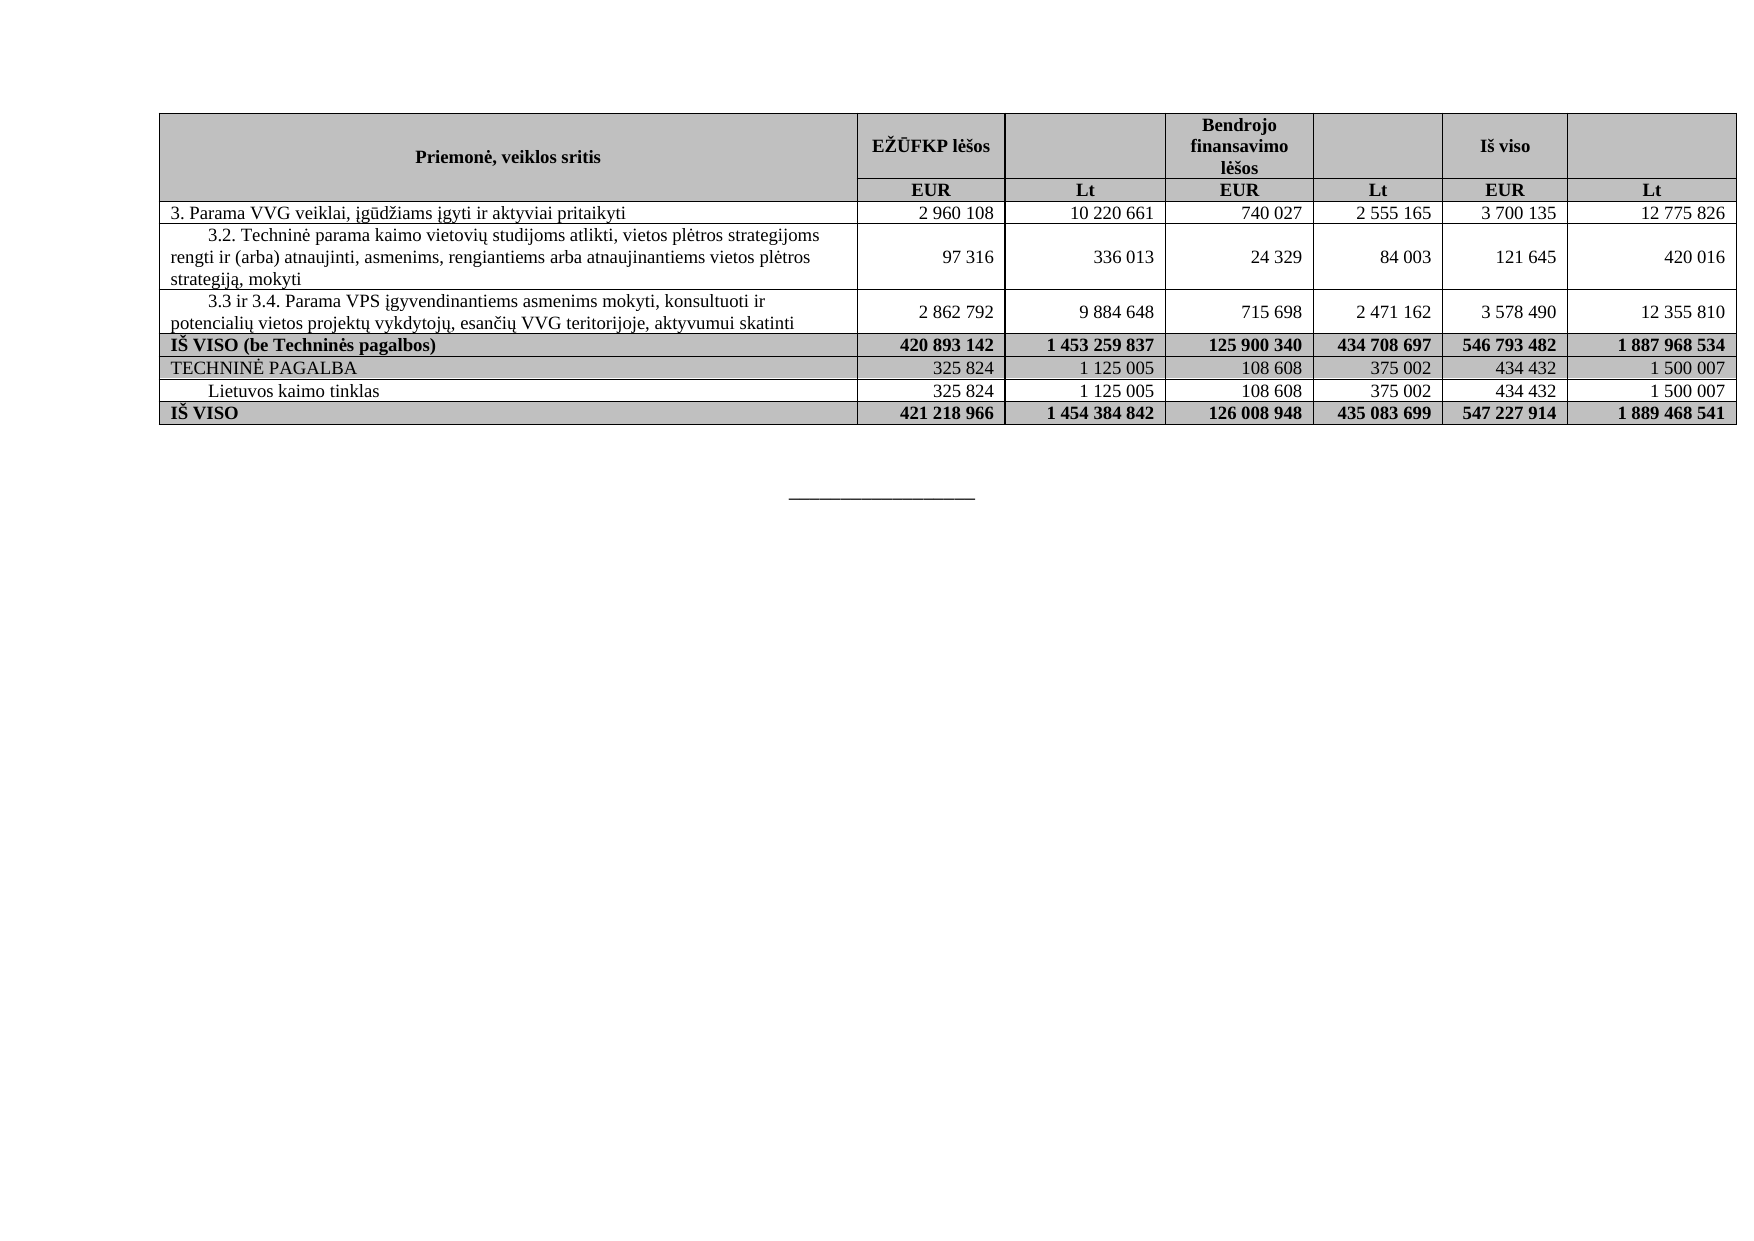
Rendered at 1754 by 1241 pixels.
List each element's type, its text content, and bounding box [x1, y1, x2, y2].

table_cell 121 645 [1443, 224, 1567, 289]
table_cell IŠ VISO (be Techninės pagalbos) [160, 334, 857, 356]
table_cell 715 698 [1166, 290, 1313, 333]
table_header Priemonė, veiklos sritis [160, 114, 857, 201]
table_cell 3.2. Techninė parama kaimo vietovių studijoms atlikti, vietos plėtros strategijoms rengti ir (arba) atnaujinti, asmenims, rengiantiems arba atnaujinantiems vietos plėtros strategiją, mokyti [160, 224, 857, 289]
table_cell 325 824 [858, 357, 1004, 378]
table_cell 1 453 259 837 [1006, 334, 1165, 356]
table_cell 12 355 810 [1568, 290, 1736, 333]
table_header [1314, 114, 1442, 178]
table_cell 325 824 [858, 380, 1004, 401]
table_cell 375 002 [1314, 357, 1442, 378]
table_cell 2 555 165 [1314, 202, 1442, 223]
table_cell Lt [1314, 179, 1442, 201]
table_cell 1 500 007 [1568, 357, 1736, 378]
table_cell 3 700 135 [1443, 202, 1567, 223]
table_cell 1 125 005 [1006, 380, 1165, 401]
table_cell 740 027 [1166, 202, 1313, 223]
table_cell 24 329 [1166, 224, 1313, 289]
table_cell 3 578 490 [1443, 290, 1567, 333]
table_cell 1 500 007 [1568, 380, 1736, 401]
table_header Iš viso [1443, 114, 1567, 178]
table_cell EUR [1166, 179, 1313, 201]
table_cell 546 793 482 [1443, 334, 1567, 356]
table_cell 2 471 162 [1314, 290, 1442, 333]
table_cell Lt [1568, 179, 1736, 201]
table_cell 434 708 697 [1314, 334, 1442, 356]
table_cell 2 862 792 [858, 290, 1004, 333]
table_cell 375 002 [1314, 380, 1442, 401]
table_cell Lt [1006, 179, 1165, 201]
table_cell 126 008 948 [1166, 402, 1313, 424]
table_cell 108 608 [1166, 380, 1313, 401]
table_cell 2 960 108 [858, 202, 1004, 223]
table_cell 434 432 [1443, 380, 1567, 401]
table_cell 421 218 966 [858, 402, 1004, 424]
table_cell 97 316 [858, 224, 1004, 289]
table_cell TECHNINĖ PAGALBA [160, 357, 857, 378]
table_header [1006, 114, 1165, 178]
table_cell 336 013 [1006, 224, 1165, 289]
text __________________ [160, 477, 1604, 503]
table_cell 434 432 [1443, 357, 1567, 378]
table_cell EUR [1443, 179, 1567, 201]
table_cell 420 016 [1568, 224, 1736, 289]
table_cell IŠ VISO [160, 402, 857, 424]
table_cell 125 900 340 [1166, 334, 1313, 356]
table_cell 9 884 648 [1006, 290, 1165, 333]
table_cell Lietuvos kaimo tinklas [160, 380, 857, 401]
table_cell 435 083 699 [1314, 402, 1442, 424]
table_header Bendrojo finansavimo lėšos [1166, 114, 1313, 178]
table_header [1568, 114, 1736, 178]
table_cell 1 887 968 534 [1568, 334, 1736, 356]
table_cell 10 220 661 [1006, 202, 1165, 223]
table_cell 3. Parama VVG veiklai, įgūdžiams įgyti ir aktyviai pritaikyti [160, 202, 857, 223]
table_cell 1 454 384 842 [1006, 402, 1165, 424]
table_header EŽŪFKP lėšos [858, 114, 1004, 178]
table_cell 108 608 [1166, 357, 1313, 378]
table_cell 12 775 826 [1568, 202, 1736, 223]
table_cell 420 893 142 [858, 334, 1004, 356]
table_cell 3.3 ir 3.4. Parama VPS įgyvendinantiems asmenims mokyti, konsultuoti ir potencialių vietos projektų vykdytojų, esančių VVG teritorijoje, aktyvumui skatinti [160, 290, 857, 333]
table_cell 547 227 914 [1443, 402, 1567, 424]
table_cell EUR [858, 179, 1004, 201]
table_cell 1 889 468 541 [1568, 402, 1736, 424]
table_cell 1 125 005 [1006, 357, 1165, 378]
table_cell 84 003 [1314, 224, 1442, 289]
